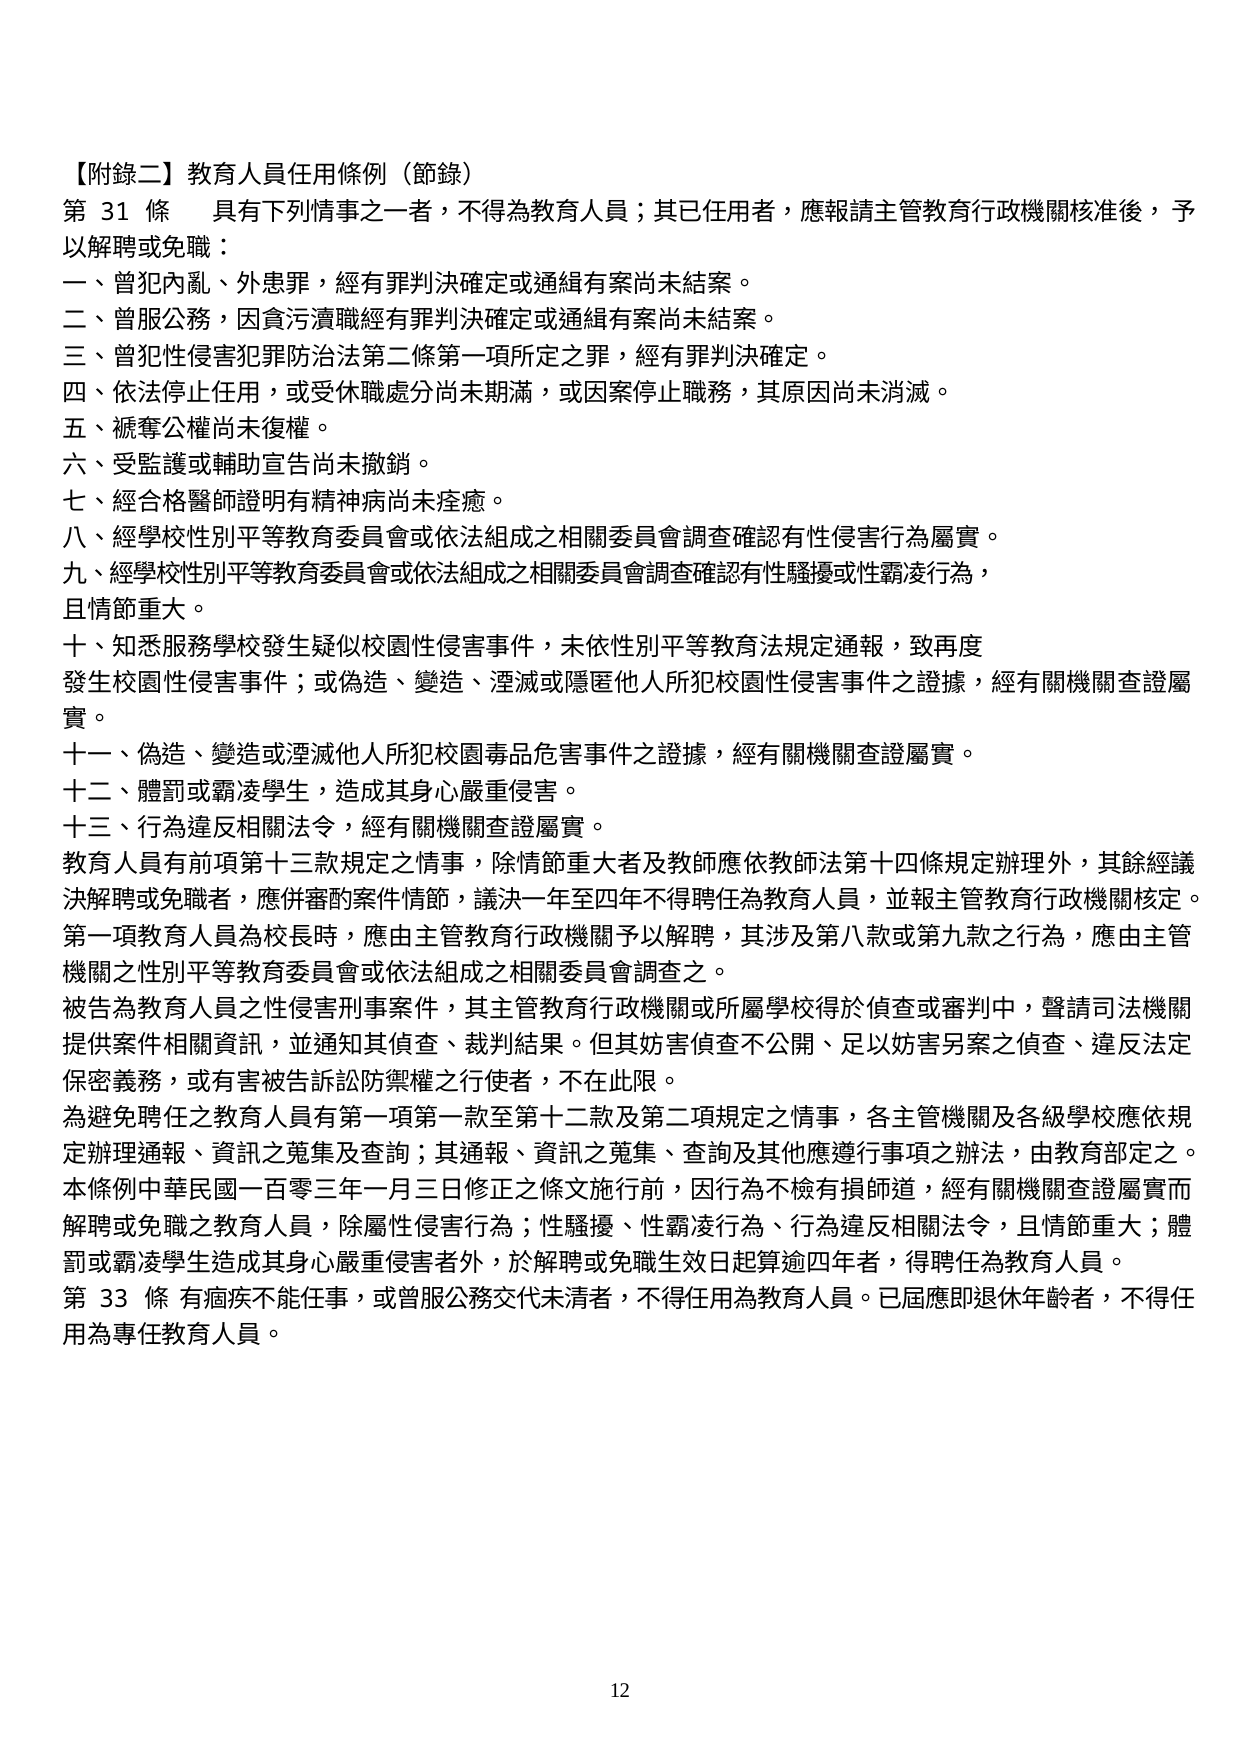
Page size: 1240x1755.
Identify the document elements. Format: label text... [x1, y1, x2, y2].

text 第 33 條 有痼疾不能任事，或曾服公務交代未清者，不得任用為教育人員。已屆應即退休年齡者，不得任用為專任教育人員。 [62, 1279, 1196, 1351]
text 十一、偽造、變造或湮滅他人所犯校園毒品危害事件之證據，經有關機關查證屬實。 [62, 735, 1196, 771]
text 二、曾服公務，因貪污瀆職經有罪判決確定或通緝有案尚未結案。 [62, 300, 1196, 336]
text 教育人員有前項第十三款規定之情事，除情節重大者及教師應依教師法第十四條規定辦理外，其餘經議決解聘或免職者，應併審酌案件情節，議決一年至四年不得聘任為教育人員，並報主管教育行政機關核定。 [62, 844, 1196, 916]
text 且情節重大。 [62, 590, 1196, 626]
text 被告為教育人員之性侵害刑事案件，其主管教育行政機關或所屬學校得於偵查或審判中，聲請司法機關提供案件相關資訊，並通知其偵查、裁判結果。但其妨害偵查不公開、足以妨害另案之偵查、違反法定保密義務，或有害被告訴訟防禦權之行使者，不在此限。 [62, 989, 1196, 1097]
text 七、經合格醫師證明有精神病尚未痊癒。 [62, 481, 1196, 517]
text 本條例中華民國一百零三年一月三日修正之條文施行前，因行為不檢有損師道，經有關機關查證屬實而解聘或免職之教育人員，除屬性侵害行為；性騷擾、性霸凌行為、行為違反相關法令，且情節重大；體罰或霸凌學生造成其身心嚴重侵害者外，於解聘或免職生效日起算逾四年者，得聘任為教育人員。 [62, 1170, 1196, 1279]
text 為避免聘任之教育人員有第一項第一款至第十二款及第二項規定之情事，各主管機關及各級學校應依規定辦理通報、資訊之蒐集及查詢；其通報、資訊之蒐集、查詢及其他應遵行事項之辦法，由教育部定之。 [62, 1097, 1196, 1170]
text 十、知悉服務學校發生疑似校園性侵害事件，未依性別平等教育法規定通報，致再度 [62, 626, 1196, 662]
text 八、經學校性別平等教育委員會或依法組成之相關委員會調查確認有性侵害行為屬實。 [62, 517, 1196, 554]
text 九、經學校性別平等教育委員會或依法組成之相關委員會調查確認有性騷擾或性霸凌行為， [62, 554, 1196, 590]
text 六、受監護或輔助宣告尚未撤銷。 [62, 445, 1196, 481]
text 十二、體罰或霸凌學生，造成其身心嚴重侵害。 [62, 771, 1196, 807]
text 第 31 條 具有下列情事之一者，不得為教育人員；其已任用者，應報請主管教育行政機關核准後，予以解聘或免職： [62, 191, 1196, 264]
text 三、曾犯性侵害犯罪防治法第二條第一項所定之罪，經有罪判決確定。 [62, 336, 1196, 372]
text 四、依法停止任用，或受休職處分尚未期滿，或因案停止職務，其原因尚未消滅。 [62, 372, 1196, 409]
text 第一項教育人員為校長時，應由主管教育行政機關予以解聘，其涉及第八款或第九款之行為，應由主管機關之性別平等教育委員會或依法組成之相關委員會調查之。 [62, 916, 1196, 989]
text 【附錄二】教育人員任用條例（節錄） [62, 155, 1196, 191]
text 五、褫奪公權尚未復權。 [62, 409, 1196, 445]
text 發生校園性侵害事件；或偽造、變造、湮滅或隱匿他人所犯校園性侵害事件之證據，經有關機關查證屬實。 [62, 662, 1196, 735]
text 一、曾犯內亂、外患罪，經有罪判決確定或通緝有案尚未結案。 [62, 264, 1196, 300]
text 十三、行為違反相關法令，經有關機關查證屬實。 [62, 807, 1196, 844]
